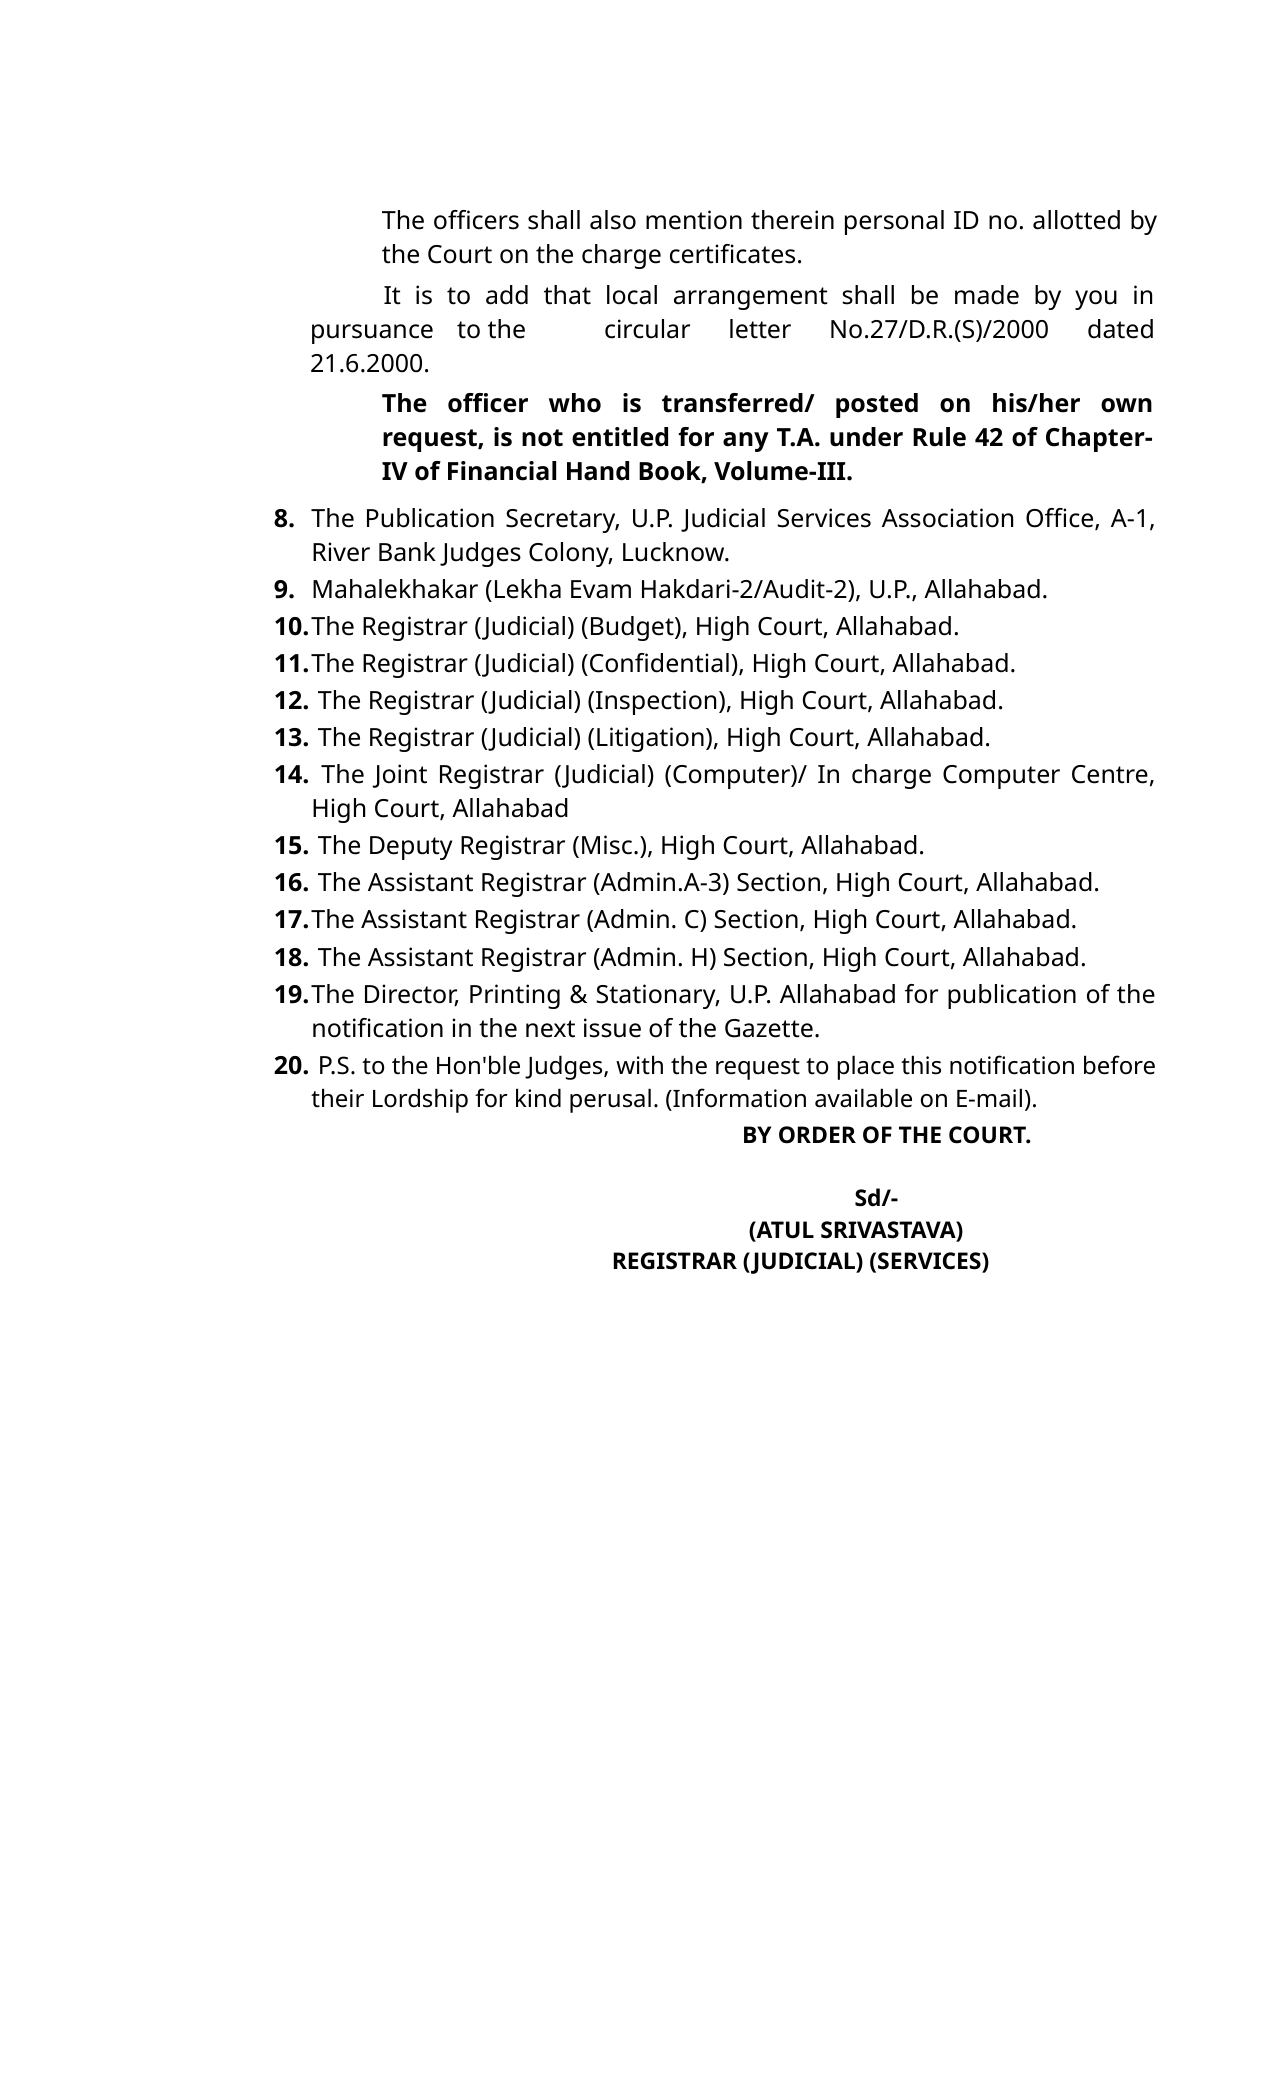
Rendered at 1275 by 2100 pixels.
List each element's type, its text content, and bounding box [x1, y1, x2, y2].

list Mahalekhakar (Lekha Evam Hakdari-2/Audit-2), U.P., Allahabad. [274, 571, 1157, 605]
list The Joint Registrar (Judicial) (Computer)/ In charge Computer Centre, High Court, Allahabad [274, 757, 1157, 825]
list The Registrar (Judicial) (Inspection), High Court, Allahabad. [274, 683, 1157, 717]
text The officer who is transferred/ posted on his/her own request, is not entitled for any T.A. under Rule 42 of Chapter-IV of Financial Hand Book, Volume-III. [382, 386, 1154, 488]
list The Deputy Registrar (Misc.), High Court, Allahabad. [274, 828, 1157, 862]
text It is to add that local arrangement shall be made by you in pursuance to the circular letter No.27/D.R.(S)/2000 dated 21.6.2000. [310, 277, 1155, 379]
list The Director, Printing & Stationary, U.P. Allahabad for publication of the notification in the next issue of the Gazette. [274, 976, 1157, 1044]
text Sd/- [236, 1182, 1157, 1214]
list The Registrar (Judicial) (Litigation), High Court, Allahabad. [274, 720, 1157, 754]
text REGISTRAR (JUDICIAL) (SERVICES) [236, 1245, 1157, 1276]
list The Publication Secretary, U.P. Judicial Services Association Office, A-1, River Bank Judges Colony, Lucknow. [274, 500, 1157, 568]
list The Assistant Registrar (Admin. C) Section, High Court, Allahabad. [274, 902, 1157, 936]
text BY ORDER OF THE COURT. [236, 1117, 1157, 1151]
text The officers shall also mention therein personal ID no. allotted by the Court on the charge certificates. [382, 203, 1158, 271]
list The Registrar (Judicial) (Budget), High Court, Allahabad. [274, 608, 1157, 642]
list The Assistant Registrar (Admin. H) Section, High Court, Allahabad. [274, 939, 1157, 973]
text (ATUL SRIVASTAVA) [236, 1214, 1157, 1245]
list The Assistant Registrar (Admin.A-3) Section, High Court, Allahabad. [274, 865, 1157, 899]
list The Registrar (Judicial) (Confidential), High Court, Allahabad. [274, 646, 1157, 679]
list P.S. to the Hon'ble Judges, with the request to place this notification before their Lordship for kind perusal. (Information available on E-mail). [274, 1047, 1157, 1114]
